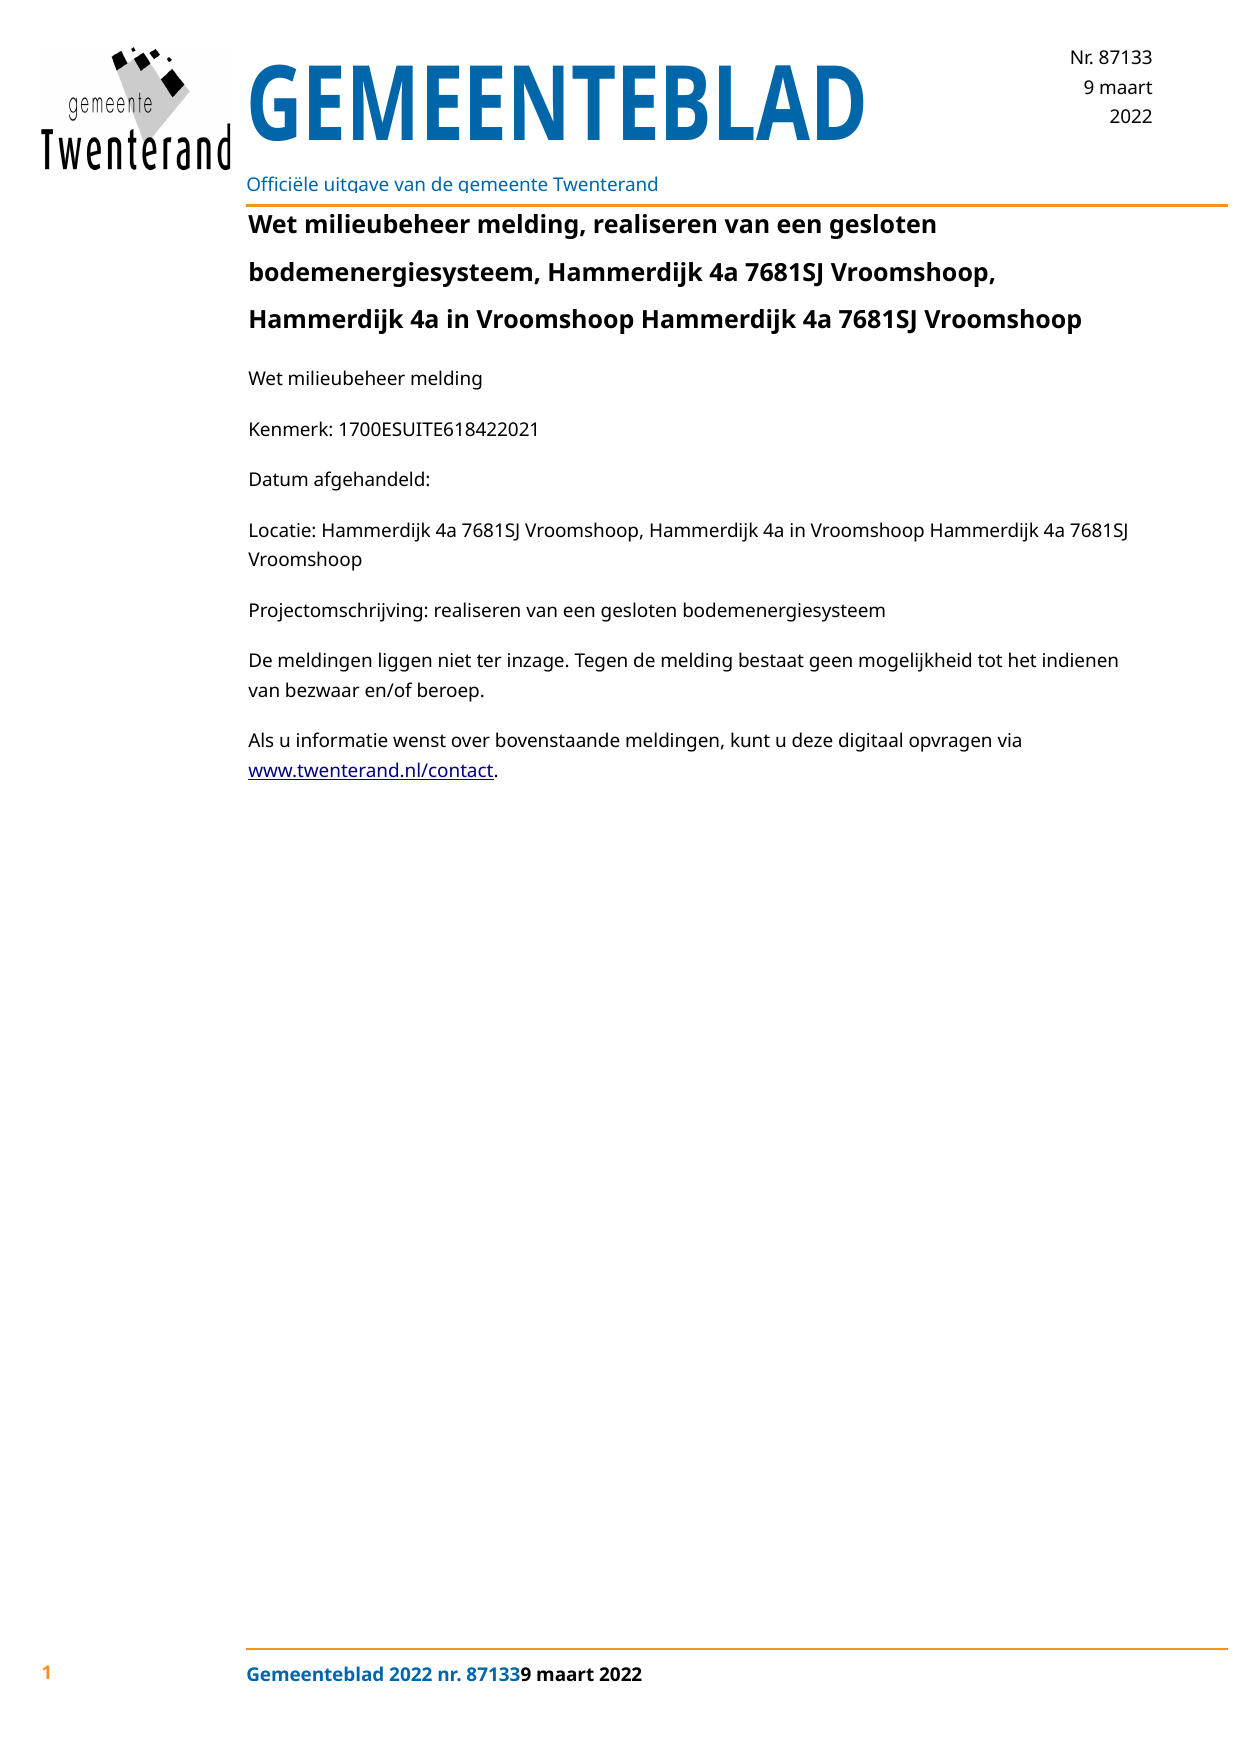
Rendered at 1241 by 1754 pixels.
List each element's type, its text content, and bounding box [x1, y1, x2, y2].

text Wet milieubeheer melding [248, 366, 1152, 391]
text Locatie: Hammerdijk 4a 7681SJ Vroomshoop, Hammerdijk 4a in Vroomshoop Hammerdijk 4a 7681SJ Vroomshoop [248, 517, 1152, 572]
text Kenmerk: 1700ESUITE618422021 [248, 416, 1152, 442]
text De meldingen liggen niet ter inzage. Tegen de melding bestaat geen mogelijkheid tot het indienen van bezwaar en/of beroep. [248, 647, 1152, 702]
text Projectomschrijving: realiseren van een gesloten bodemenergiesysteem [248, 597, 1152, 622]
text Datum afgehandeld: [248, 466, 1152, 492]
text Wet milieubeheer melding, realiseren van een gesloten bodemenergiesysteem, Hammerdijk 4a 7681SJ Vroomshoop, Hammerdijk 4a in Vroomshoop Hammerdijk 4a 7681SJ Vroomshoop [248, 207, 1152, 336]
text Als u informatie wenst over bovenstaande meldingen, kunt u deze digitaal opvragen via www.twenterand.nl/contact. [248, 727, 1152, 782]
picture [41, 47, 231, 172]
